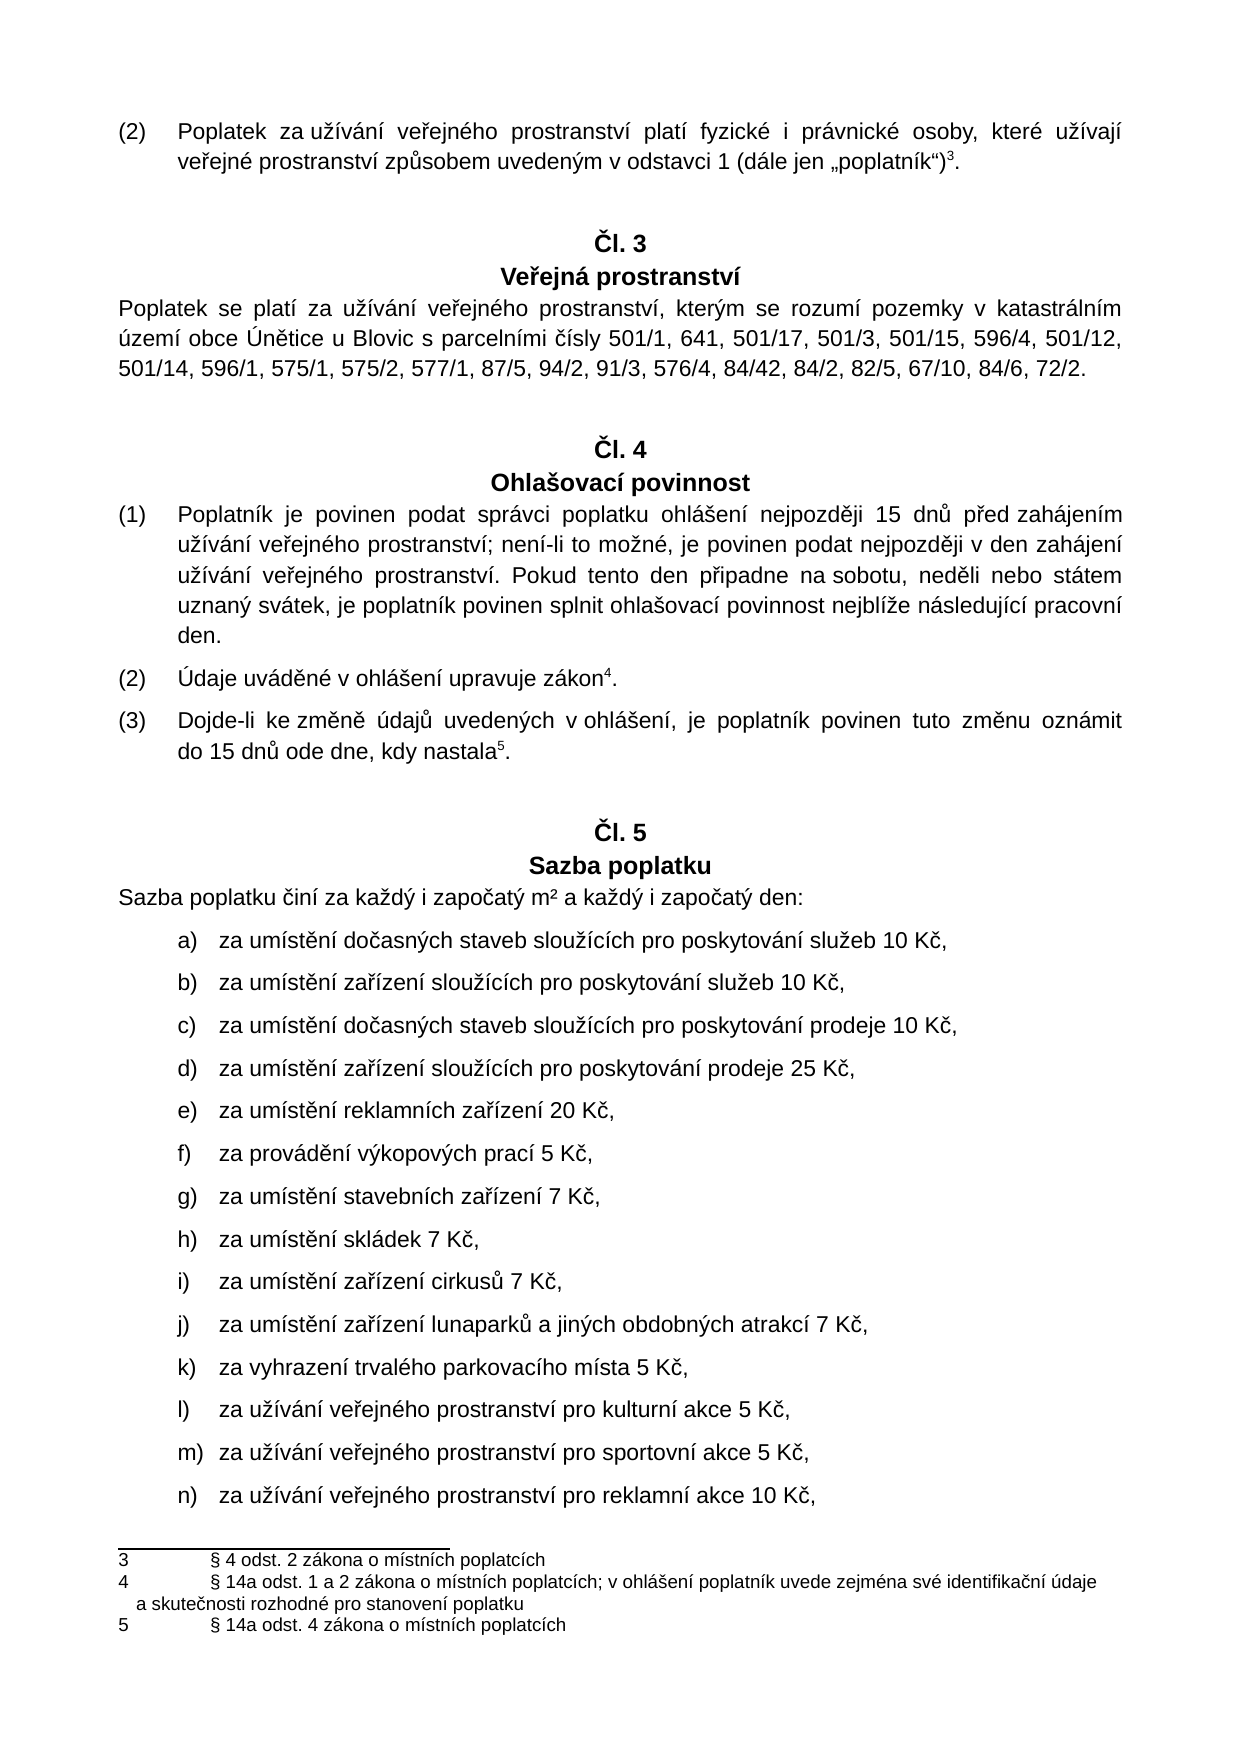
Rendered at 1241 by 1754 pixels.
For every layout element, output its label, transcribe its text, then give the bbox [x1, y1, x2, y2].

list Poplatek za užívání veřejného prostranství platí fyzické i právnické osoby, které užívají veřejné prostranství způsobem uvedeným v odstavci 1 (dále jen „poplatník“). [118, 118, 1122, 175]
list § 14a odst. 4 zákona o místních poplatcích [118, 1614, 1122, 1635]
list Poplatník je povinen podat správci poplatku ohlášení nejpozději 15 dnů před zahájením užívání veřejného prostranství; není-li to možné, je povinen podat nejpozději v den zahájení užívání veřejného prostranství. Pokud tento den připadne na sobotu, neděli nebo státem uznaný svátek, je poplatník povinen splnit ohlašovací povinnost nejblíže následující pracovní den. [118, 501, 1122, 648]
list za umístění zařízení cirkusů 7 Kč, [177, 1268, 1122, 1295]
list za umístění zařízení sloužících pro poskytování služeb 10 Kč, [177, 969, 1122, 996]
list za umístění reklamních zařízení 20 Kč, [177, 1097, 1122, 1124]
subtitle Čl. 5 Sazba poplatku [118, 818, 1122, 880]
list za umístění zařízení sloužících pro poskytování prodeje 25 Kč, [177, 1055, 1122, 1081]
subtitle Čl. 4 Ohlašovací povinnost [118, 435, 1122, 497]
list za umístění skládek 7 Kč, [177, 1226, 1122, 1252]
list za užívání veřejného prostranství pro kulturní akce 5 Kč, [177, 1396, 1122, 1423]
list za umístění dočasných staveb sloužících pro poskytování prodeje 10 Kč, [177, 1012, 1122, 1038]
list Údaje uváděné v ohlášení upravuje zákon. [118, 665, 1122, 691]
list za užívání veřejného prostranství pro sportovní akce 5 Kč, [177, 1439, 1122, 1466]
list za umístění dočasných staveb sloužících pro poskytování služeb 10 Kč, [177, 927, 1122, 953]
subtitle Čl. 3 Veřejná prostranství [118, 228, 1122, 290]
list za umístění stavebních zařízení 7 Kč, [177, 1183, 1122, 1209]
list za vyhrazení trvalého parkovacího místa 5 Kč, [177, 1354, 1122, 1380]
list za užívání veřejného prostranství pro reklamní akce 10 Kč, [177, 1482, 1122, 1508]
text Poplatek se platí za užívání veřejného prostranství, kterým se rozumí pozemky v katastrálním území obce Únětice u Blovic s parcelními čísly 501/1, 641, 501/17, 501/3, 501/15, 596/4, 501/12, 501/14, 596/1, 575/1, 575/2, 577/1, 87/5, 94/2, 91/3, 576/4, 84/42, 84/2, 82/5, 67/10, 84/6, 72/2. [118, 294, 1122, 381]
text Sazba poplatku činí za každý i započatý m² a každý i započatý den: [118, 884, 1122, 910]
list za umístění zařízení lunaparků a jiných obdobných atrakcí 7 Kč, [177, 1311, 1122, 1337]
list § 4 odst. 2 zákona o místních poplatcích [118, 1549, 1122, 1571]
list Dojde-li ke změně údajů uvedených v ohlášení, je poplatník povinen tuto změnu oznámit do 15 dnů ode dne, kdy nastala. [118, 707, 1122, 764]
list § 14a odst. 1 a 2 zákona o místních poplatcích; v ohlášení poplatník uvede zejména své identifikační údaje a skutečnosti rozhodné pro stanovení poplatku [118, 1571, 1122, 1614]
list za provádění výkopových prací 5 Kč, [177, 1140, 1122, 1167]
